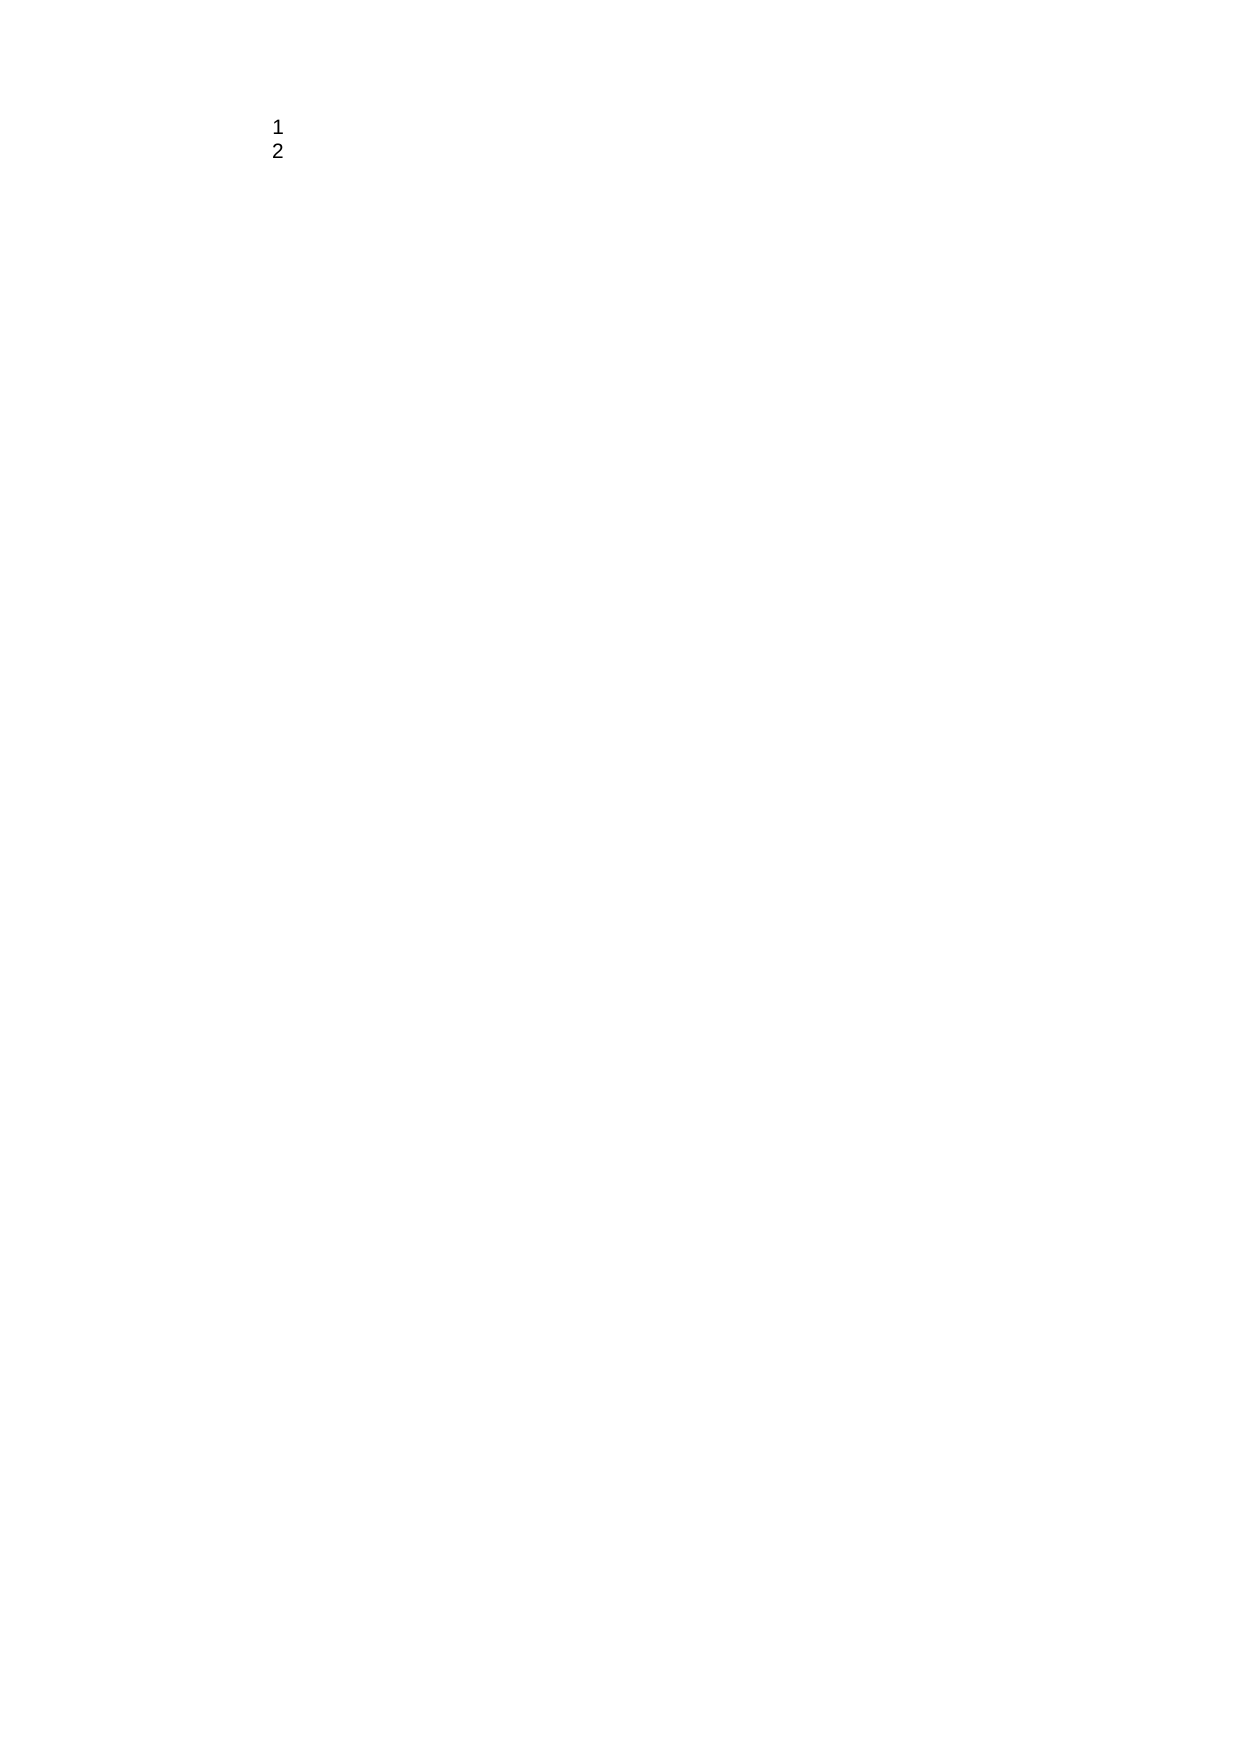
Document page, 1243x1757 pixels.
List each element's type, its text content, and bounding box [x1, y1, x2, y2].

text 12 [271, 114, 284, 162]
